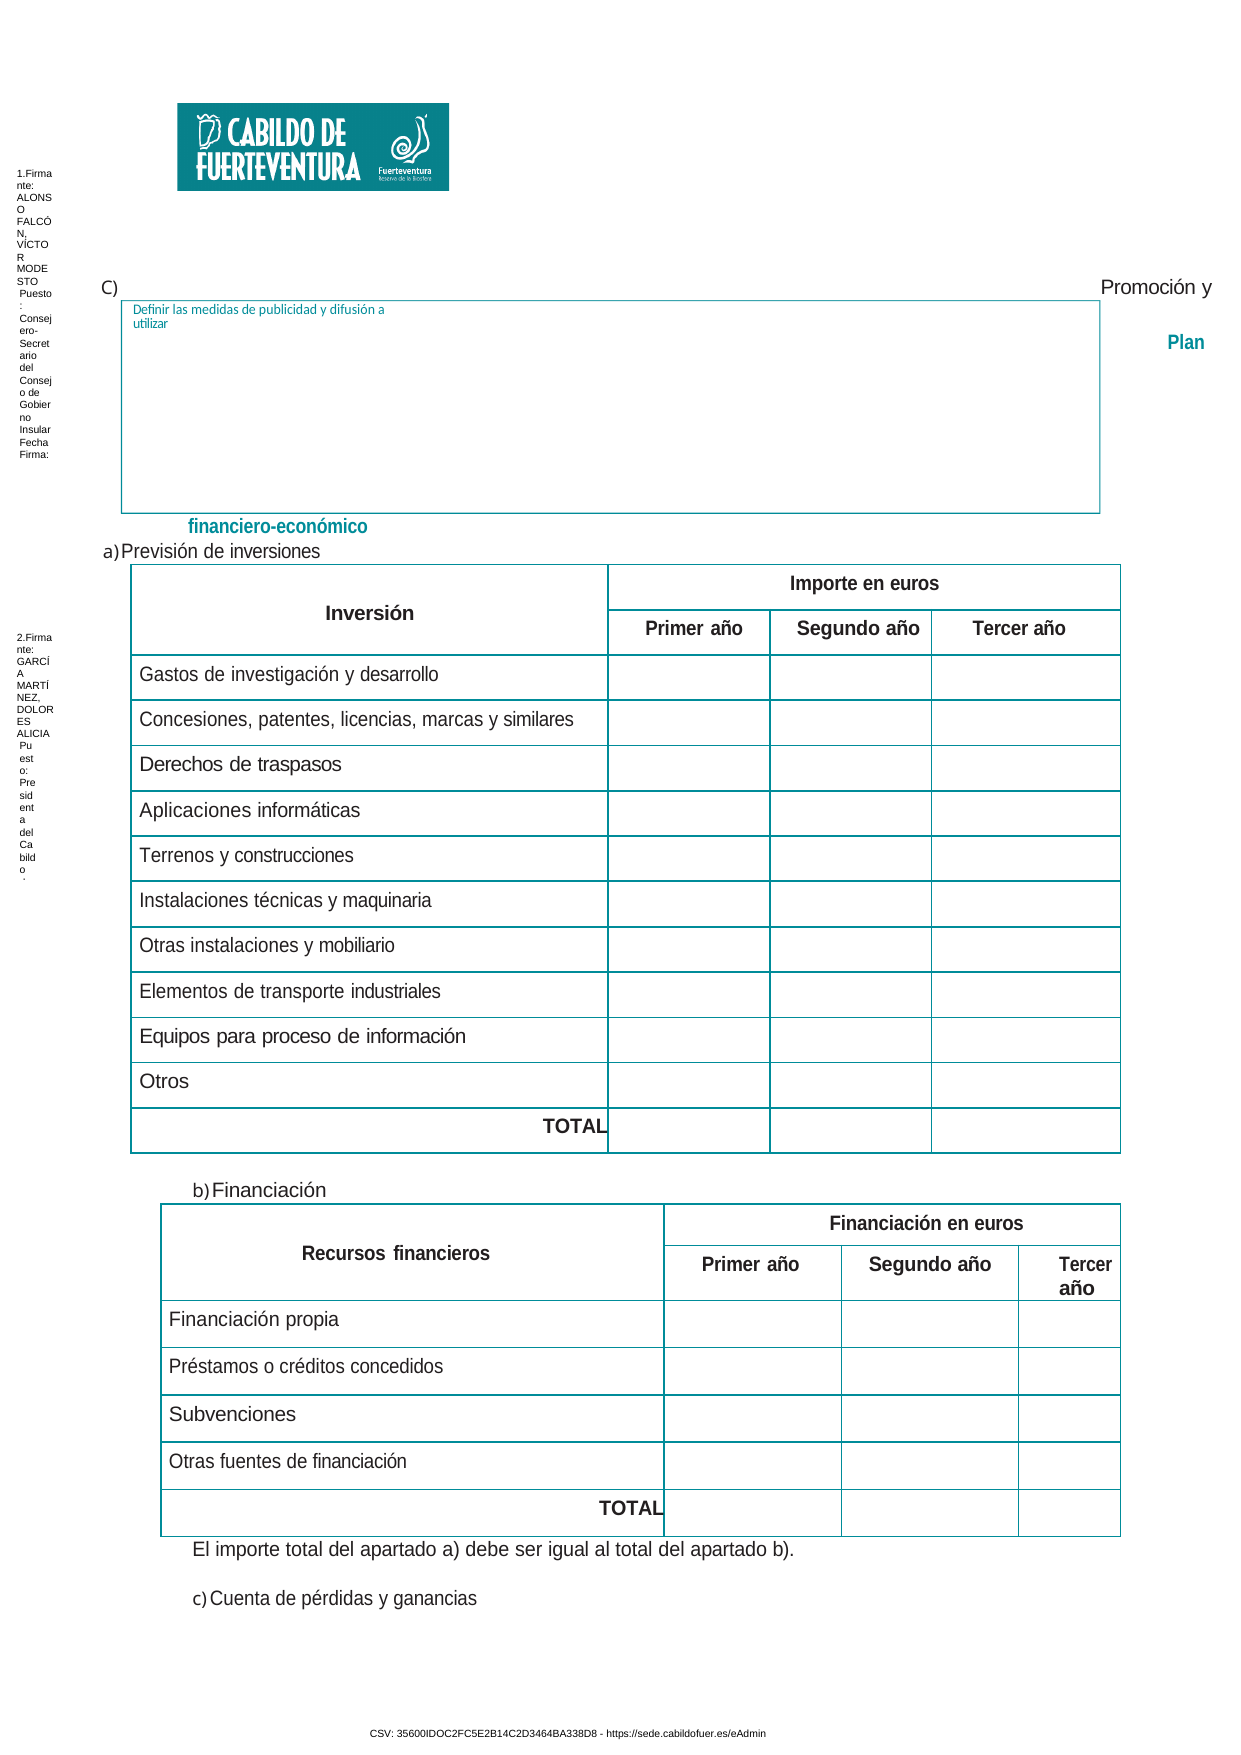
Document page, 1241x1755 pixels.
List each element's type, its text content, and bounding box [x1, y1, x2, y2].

table_cell [842, 1396, 1018, 1441]
table_cell [932, 792, 1120, 835]
table_cell [665, 1301, 841, 1347]
table_cell Tercer año [1019, 1246, 1120, 1300]
table_cell Terrenos y construcciones [132, 837, 607, 880]
table_cell [609, 837, 769, 880]
table_cell [932, 1063, 1120, 1107]
table_cell [932, 973, 1120, 1016]
table_cell TOTAL [162, 1490, 663, 1536]
table_cell [932, 1109, 1120, 1152]
table_cell [609, 882, 769, 926]
table_cell [932, 882, 1120, 926]
table_cell [1019, 1348, 1120, 1394]
table_cell [771, 882, 931, 926]
table_cell [665, 1443, 841, 1488]
table_cell [609, 792, 769, 835]
table_cell TOTAL [132, 1109, 607, 1152]
table_cell Financiación propia [162, 1301, 663, 1347]
table_cell Tercer año [932, 611, 1120, 654]
table_cell [932, 837, 1120, 880]
table_cell [1019, 1443, 1120, 1488]
table_cell Otras instalaciones y mobiliario [132, 928, 607, 971]
text El importe total del apartado a) debe ser igual al total del apartado b). [192, 1537, 1241, 1561]
table_cell [842, 1490, 1018, 1536]
table_cell [932, 656, 1120, 699]
table_cell Segundo año [771, 611, 931, 654]
table_cell [609, 656, 769, 699]
table_cell Equipos para proceso de información [132, 1018, 607, 1062]
table_cell [771, 1018, 931, 1062]
table_cell Segundo año [842, 1246, 1018, 1300]
table_cell [932, 928, 1120, 971]
list Cuenta de pérdidas y ganancias [192, 1585, 1241, 1610]
table_cell Aplicaciones informáticas [132, 792, 607, 835]
table_cell Primer año [609, 611, 769, 654]
table_cell [932, 746, 1120, 790]
text Puesto: Presidenta del Cabildo de Fuerteventura Fecha Firma: 07/05/2025 08:56:41 [19, 740, 36, 879]
table_cell [771, 792, 931, 835]
table_cell Gastos de investigación y desarrollo [132, 656, 607, 699]
table_cell [842, 1348, 1018, 1394]
list Financiación [192, 1178, 1241, 1203]
table_cell [1019, 1301, 1120, 1347]
list Previsión de inversiones [103, 538, 1241, 564]
text Puesto: Consejero-Secretario del Consejo de Gobierno Insular Fecha Firma: 06/05/2025 14:05:24 [19, 288, 52, 463]
list Promoción y publicidad [101, 274, 1241, 300]
table_cell Derechos de traspasos [132, 746, 607, 790]
table_header Importe en euros [609, 565, 1120, 609]
table_cell [609, 1018, 769, 1062]
table_cell [771, 1063, 931, 1107]
table_cell [1019, 1490, 1120, 1536]
text 1.Firmante: ALONSO FALCÓN, VÍCTOR MODESTO [17, 167, 54, 287]
table_cell [609, 1063, 769, 1107]
table_cell Primer año [665, 1246, 841, 1300]
table_cell [609, 973, 769, 1016]
table_cell [665, 1396, 841, 1441]
table_cell [609, 746, 769, 790]
table_cell [771, 746, 931, 790]
table_cell [609, 928, 769, 971]
table_header Recursos financieros [162, 1205, 663, 1300]
table_cell [842, 1301, 1018, 1347]
table_cell [771, 656, 931, 699]
table_cell Otras fuentes de financiación [162, 1443, 663, 1488]
table_cell [771, 701, 931, 745]
table_cell [842, 1443, 1018, 1488]
table_cell [1019, 1396, 1120, 1441]
subtitle Plan financiero-económico [188, 330, 1241, 538]
table_cell Instalaciones técnicas y maquinaria [132, 882, 607, 926]
table_header Inversión [132, 565, 607, 654]
table_cell [771, 837, 931, 880]
table_cell [771, 973, 931, 1016]
table_cell Concesiones, patentes, licencias, marcas y similares [132, 701, 607, 745]
table_cell [771, 1109, 931, 1152]
table_cell [771, 928, 931, 971]
table_cell [665, 1348, 841, 1394]
table_cell [932, 701, 1120, 745]
table_header Financiación en euros [665, 1205, 1120, 1244]
text 2.Firmante: GARCÍA MARTÍNEZ, DOLORES ALICIA [17, 631, 54, 739]
table_cell [609, 701, 769, 745]
table_cell Otros [132, 1063, 607, 1107]
table_cell Elementos de transporte industriales [132, 973, 607, 1016]
table_cell [932, 1018, 1120, 1062]
table_cell Subvenciones [162, 1396, 663, 1441]
table_cell [665, 1490, 841, 1536]
table_cell Préstamos o créditos concedidos [162, 1348, 663, 1394]
table_cell [609, 1109, 769, 1152]
